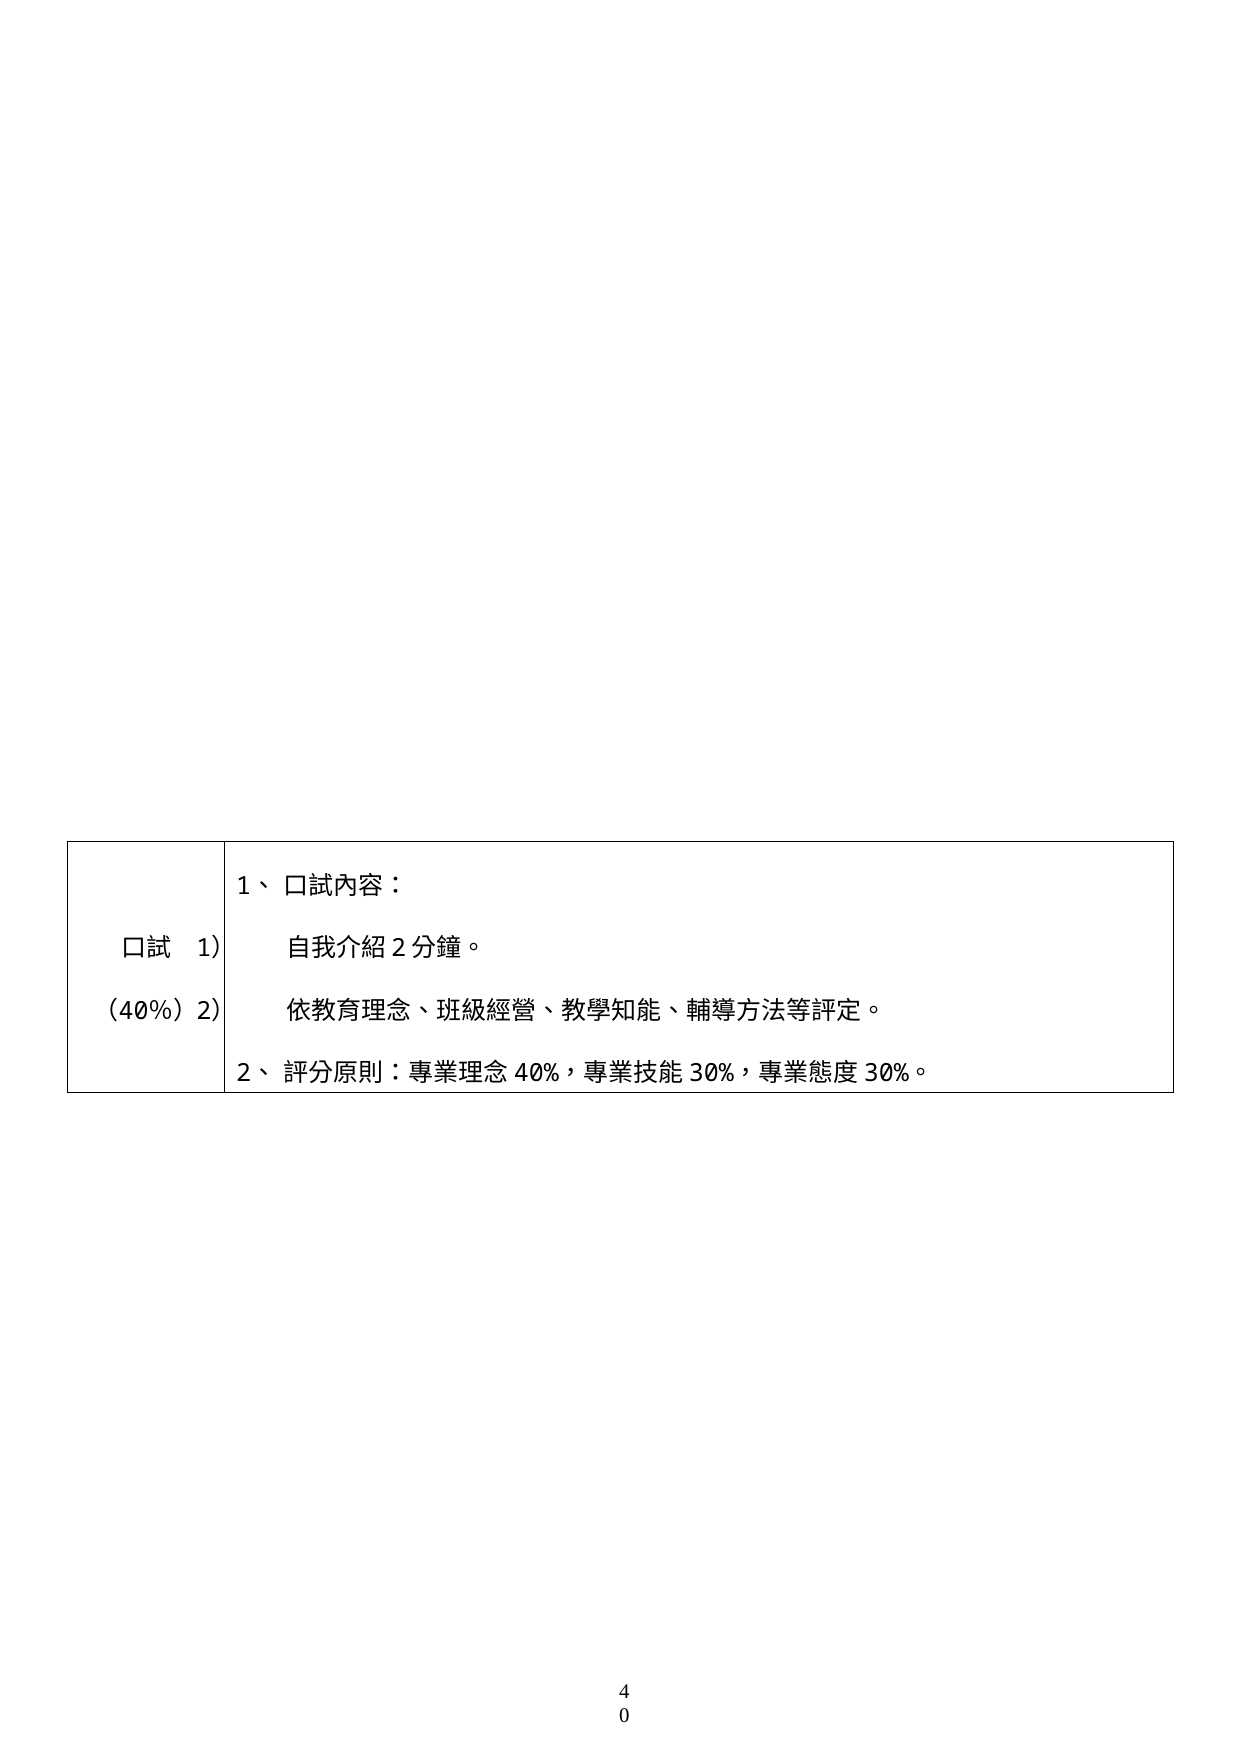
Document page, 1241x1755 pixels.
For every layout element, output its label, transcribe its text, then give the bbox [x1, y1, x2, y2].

table_cell 口試內容： 自我介紹2分鐘。 依教育理念、班級經營、教學知能、輔導方法等評定。 評分原則：專業理念40%，專業技能30%，專業態度30%。 [225, 842, 1173, 1092]
table_cell 口試 （40％） [68, 842, 224, 1092]
